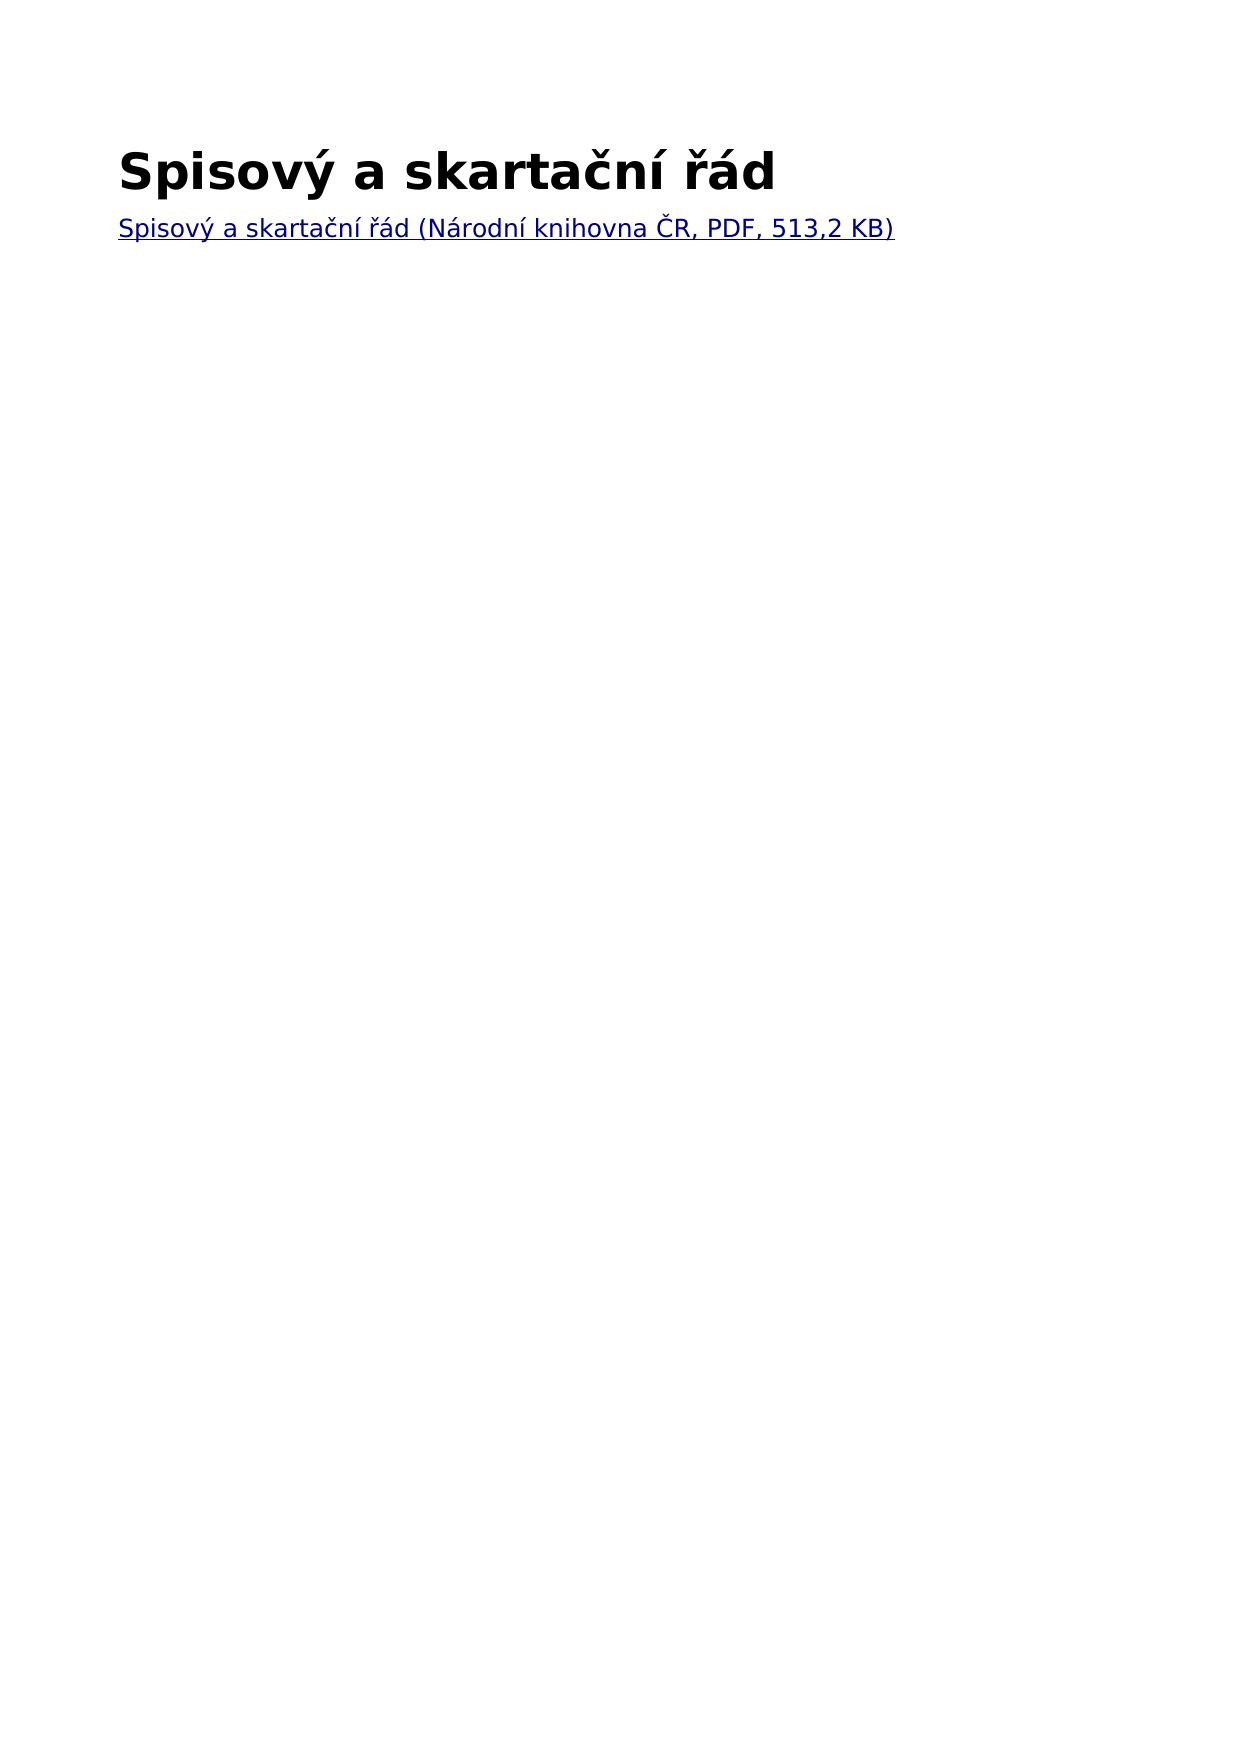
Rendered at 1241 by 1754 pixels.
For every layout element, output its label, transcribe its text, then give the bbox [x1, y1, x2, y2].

text Spisový a skartační řád (Národní knihovna ČR, PDF, 513,2 KB) [118, 214, 1122, 243]
subtitle Spisový a skartační řád [118, 143, 1122, 201]
